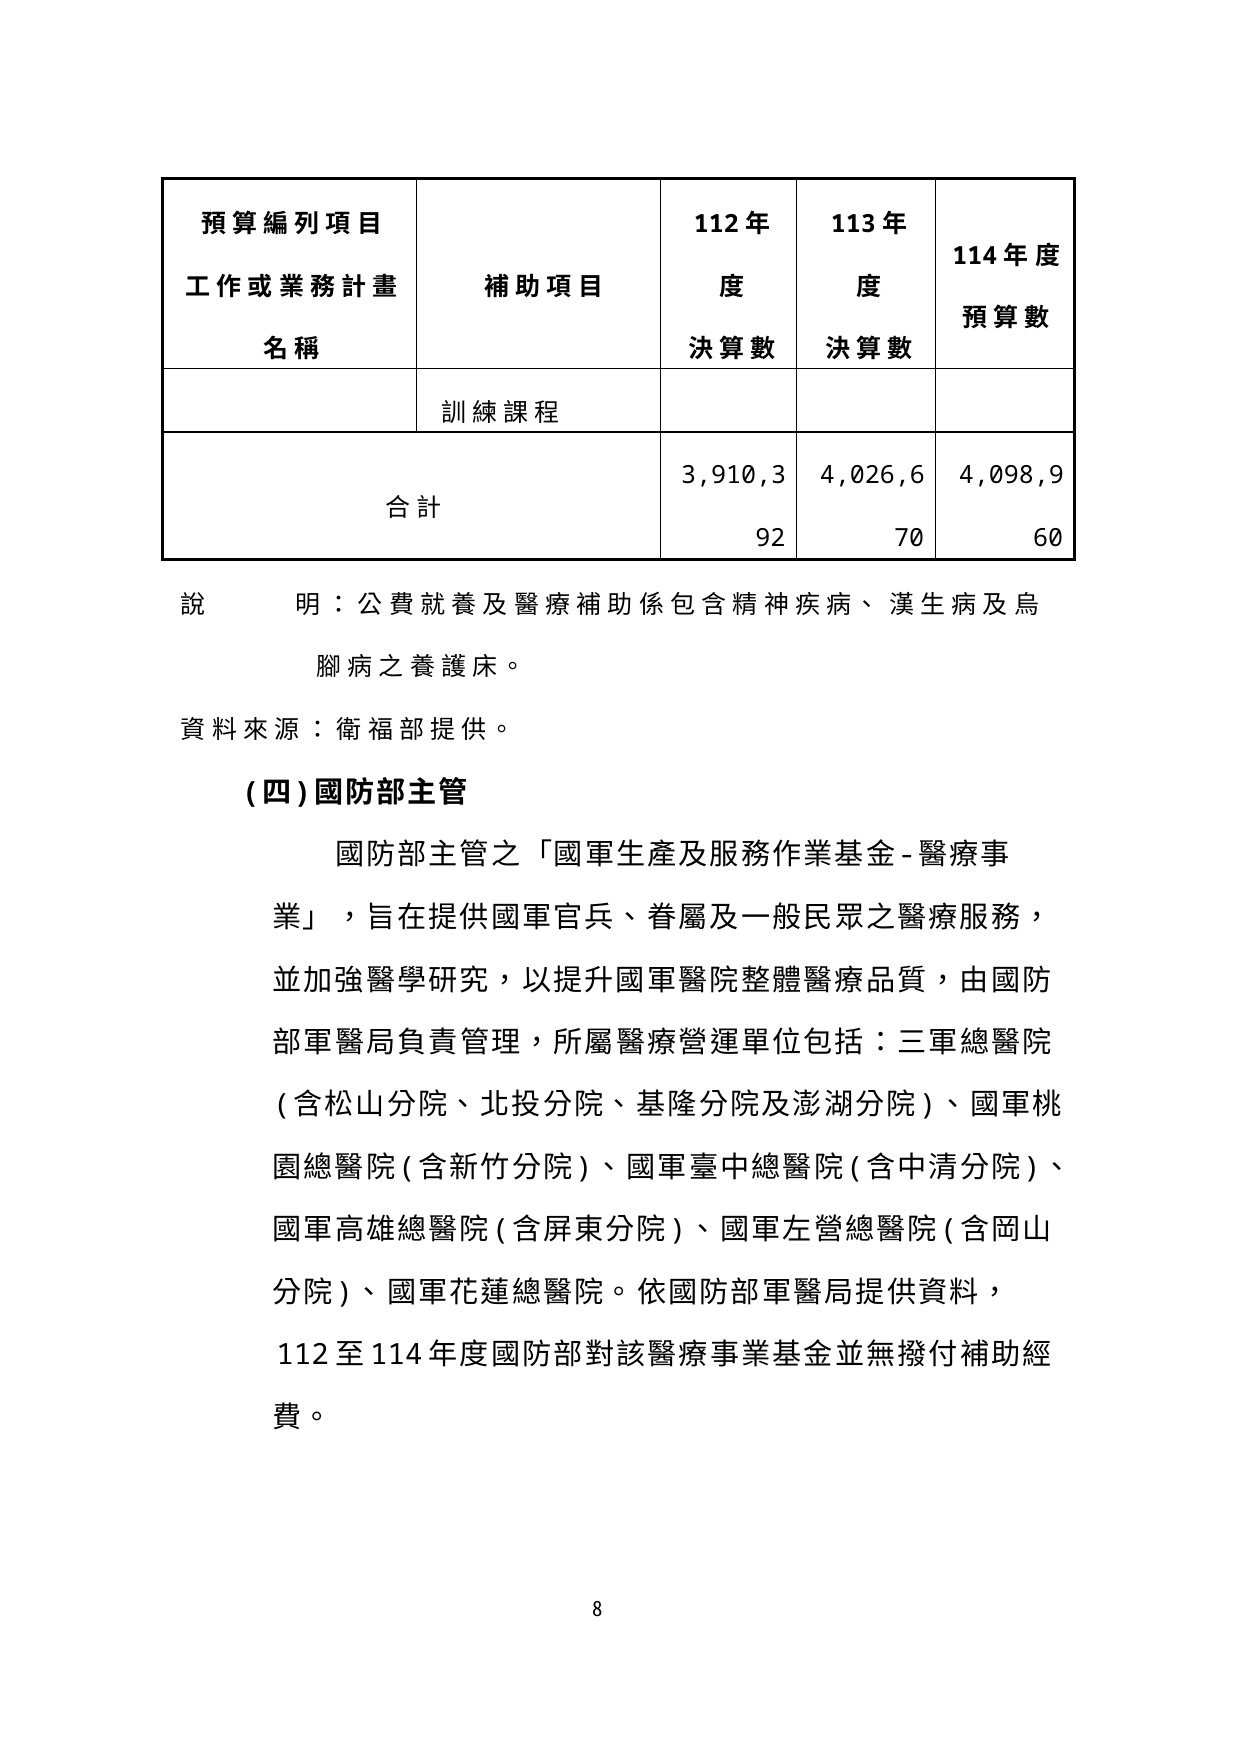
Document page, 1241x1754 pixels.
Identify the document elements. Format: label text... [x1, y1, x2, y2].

text (四)國防部主管 [236, 748, 1063, 811]
table_header 預算編列項目 工作或業務計畫名稱 [164, 180, 416, 368]
table_cell [797, 369, 935, 431]
table_cell [661, 369, 796, 431]
table_cell 4,098,960 [936, 433, 1073, 557]
table_cell 3,910,392 [661, 433, 796, 557]
table_cell 4,026,670 [797, 433, 935, 557]
table_cell 合計 [164, 433, 660, 557]
table_cell [164, 369, 416, 431]
text 國防部主管之「國軍生產及服務作業基金-醫療事業」，旨在提供國軍官兵、眷屬及一般民眾之醫療服務，並加強醫學研究，以提升國軍醫院整體醫療品質，由國防部軍醫局負責管理，所屬醫療營運單位包括：三軍總醫院(含松山分院、北投分院、基隆分院及澎湖分院)、國軍桃園總醫院(含新竹分院)、國軍臺中總醫院(含中清分院)、國軍高雄總醫院(含屏東分院)、國軍左營總醫院(含岡山分院)、國軍花蓮總醫院。依國防部軍醫局提供資料，112至114年度國防部對該醫療事業基金並無撥付補助經費。 [266, 811, 1063, 1436]
table_header 112年度 決算數 [661, 180, 796, 368]
table_header 補助項目 [417, 180, 660, 368]
text 說 明：公費就養及醫療補助係包含精神疾病、漢生病及烏腳病之養護床。 [148, 561, 1063, 686]
table_header 113年度 決算數 [797, 180, 935, 368]
table_cell 訓練課程 [417, 369, 660, 431]
table_header 114年度 預算數 [936, 180, 1073, 368]
table_cell [936, 369, 1073, 431]
text 資料來源：衛福部提供。 [148, 686, 1063, 748]
